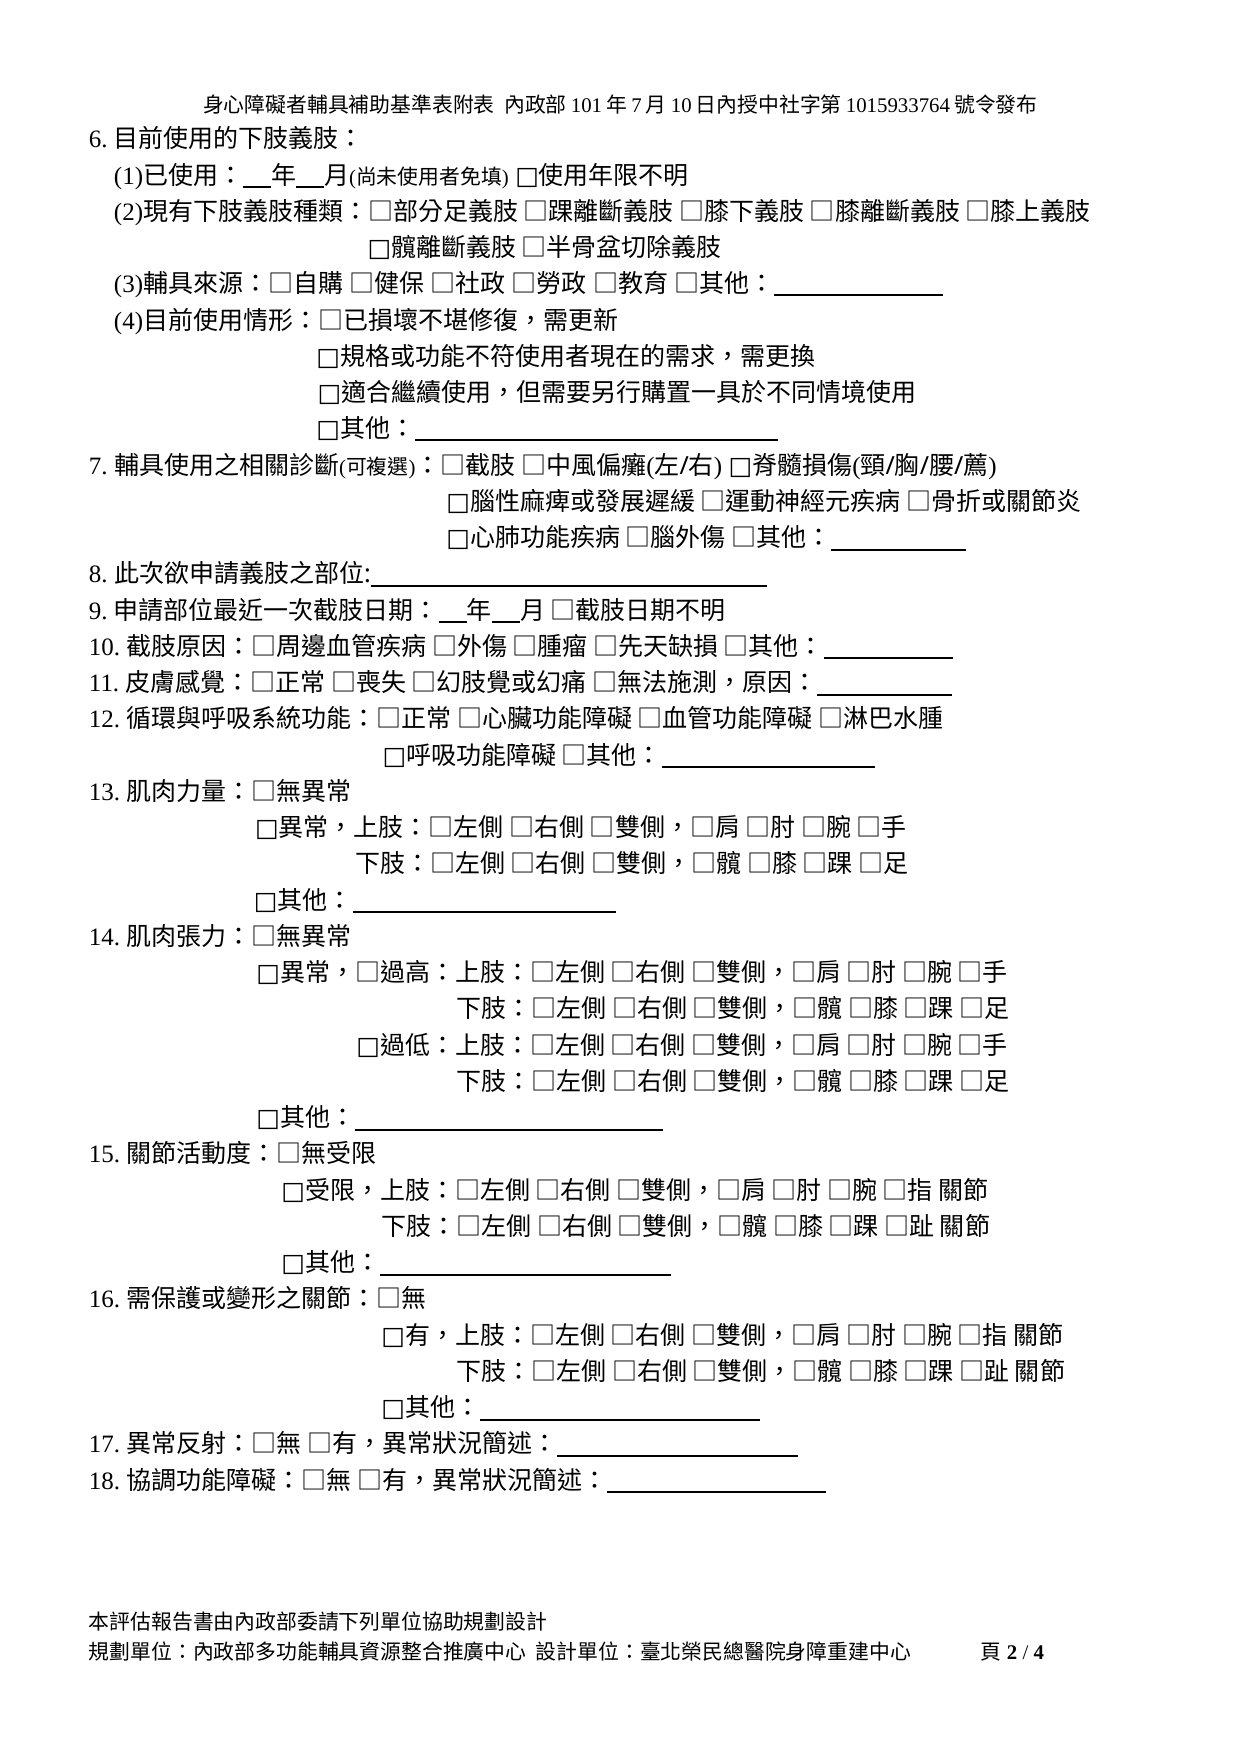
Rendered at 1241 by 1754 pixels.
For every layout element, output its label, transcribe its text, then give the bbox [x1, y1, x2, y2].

text □受限，上肢：□左側 □右側 □雙側，□肩 □肘 □腕 □指 關節 [281, 1170, 1152, 1206]
text 14. 肌肉張力：□無異常 [89, 916, 1152, 953]
text □其他： [316, 409, 1152, 445]
text 下肢：□左側 □右側 □雙側，□髖 □膝 □踝 □趾 關節 [456, 1351, 1152, 1388]
text 下肢：□左側 □右側 □雙側，□髖 □膝 □踝 □足 [456, 989, 1152, 1025]
text (4)目前使用情形：□已損壞不堪修復，需更新 [114, 300, 1152, 336]
text 10. 截肢原因：□周邊血管疾病 □外傷 □腫瘤 □先天缺損 □其他： [89, 626, 1152, 663]
text 11. 皮膚感覺：□正常 □喪失 □幻肢覺或幻痛 □無法施測，原因： [89, 663, 1152, 699]
text □呼吸功能障礙 □其他： [382, 735, 1152, 771]
text □異常，□過高：上肢：□左側 □右側 □雙側，□肩 □肘 □腕 □手 [256, 953, 1152, 989]
text (1)已使用： 年 月(尚未使用者免填) □使用年限不明 [114, 155, 1152, 191]
text 下肢：□左側 □右側 □雙側，□髖 □膝 □踝 □足 [456, 1061, 1152, 1098]
text □其他： [381, 1388, 1152, 1424]
text □其他： [256, 1098, 1152, 1134]
text □適合繼續使用，但需要另行購置一具於不同情境使用 [317, 373, 1152, 409]
text 下肢：□左側 □右側 □雙側，□髖 □膝 □踝 □趾 關節 [381, 1206, 1152, 1243]
text □有，上肢：□左側 □右側 □雙側，□肩 □肘 □腕 □指 關節 [381, 1315, 1152, 1351]
text 15. 關節活動度：□無受限 [89, 1134, 1152, 1170]
text 9. 申請部位最近一次截肢日期： 年 月 □截肢日期不明 [89, 590, 1152, 626]
text 6. 目前使用的下肢義肢： [89, 119, 1152, 155]
text 13. 肌肉力量：□無異常 [89, 771, 1152, 808]
text 17. 異常反射：□無 □有，異常狀況簡述： [89, 1424, 1152, 1460]
text □其他： [91, 880, 1152, 916]
text □其他： [281, 1243, 1152, 1279]
text 16. 需保護或變形之關節：□無 [89, 1279, 1152, 1315]
text □髖離斷義肢 □半骨盆切除義肢 [367, 228, 1152, 264]
text (2)現有下肢義肢種類：□部分足義肢 □踝離斷義肢 □膝下義肢 □膝離斷義肢 □膝上義肢 [114, 191, 1152, 228]
text 7. 輔具使用之相關診斷(可複選)：□截肢 □中風偏癱(左/右) □脊髓損傷(頸/胸/腰/薦) [89, 445, 1152, 481]
text 8. 此次欲申請義肢之部位: [89, 554, 1152, 590]
text □規格或功能不符使用者現在的需求，需更換 [316, 336, 1152, 373]
text □異常，上肢：□左側 □右側 □雙側，□肩 □肘 □腕 □手 [255, 808, 1152, 844]
text □過低：上肢：□左側 □右側 □雙側，□肩 □肘 □腕 □手 [356, 1025, 1152, 1061]
text 12. 循環與呼吸系統功能：□正常 □心臟功能障礙 □血管功能障礙 □淋巴水腫 [89, 699, 1152, 735]
text 18. 協調功能障礙：□無 □有，異常狀況簡述： [89, 1460, 1152, 1496]
text 下肢：□左側 □右側 □雙側，□髖 □膝 □踝 □足 [355, 844, 1152, 880]
text (3)輔具來源：□自購 □健保 □社政 □勞政 □教育 □其他： [114, 264, 1152, 300]
text □心肺功能疾病 □腦外傷 □其他： [446, 518, 1152, 554]
text □腦性麻痺或發展遲緩 □運動神經元疾病 □骨折或關節炎 [446, 481, 1152, 518]
